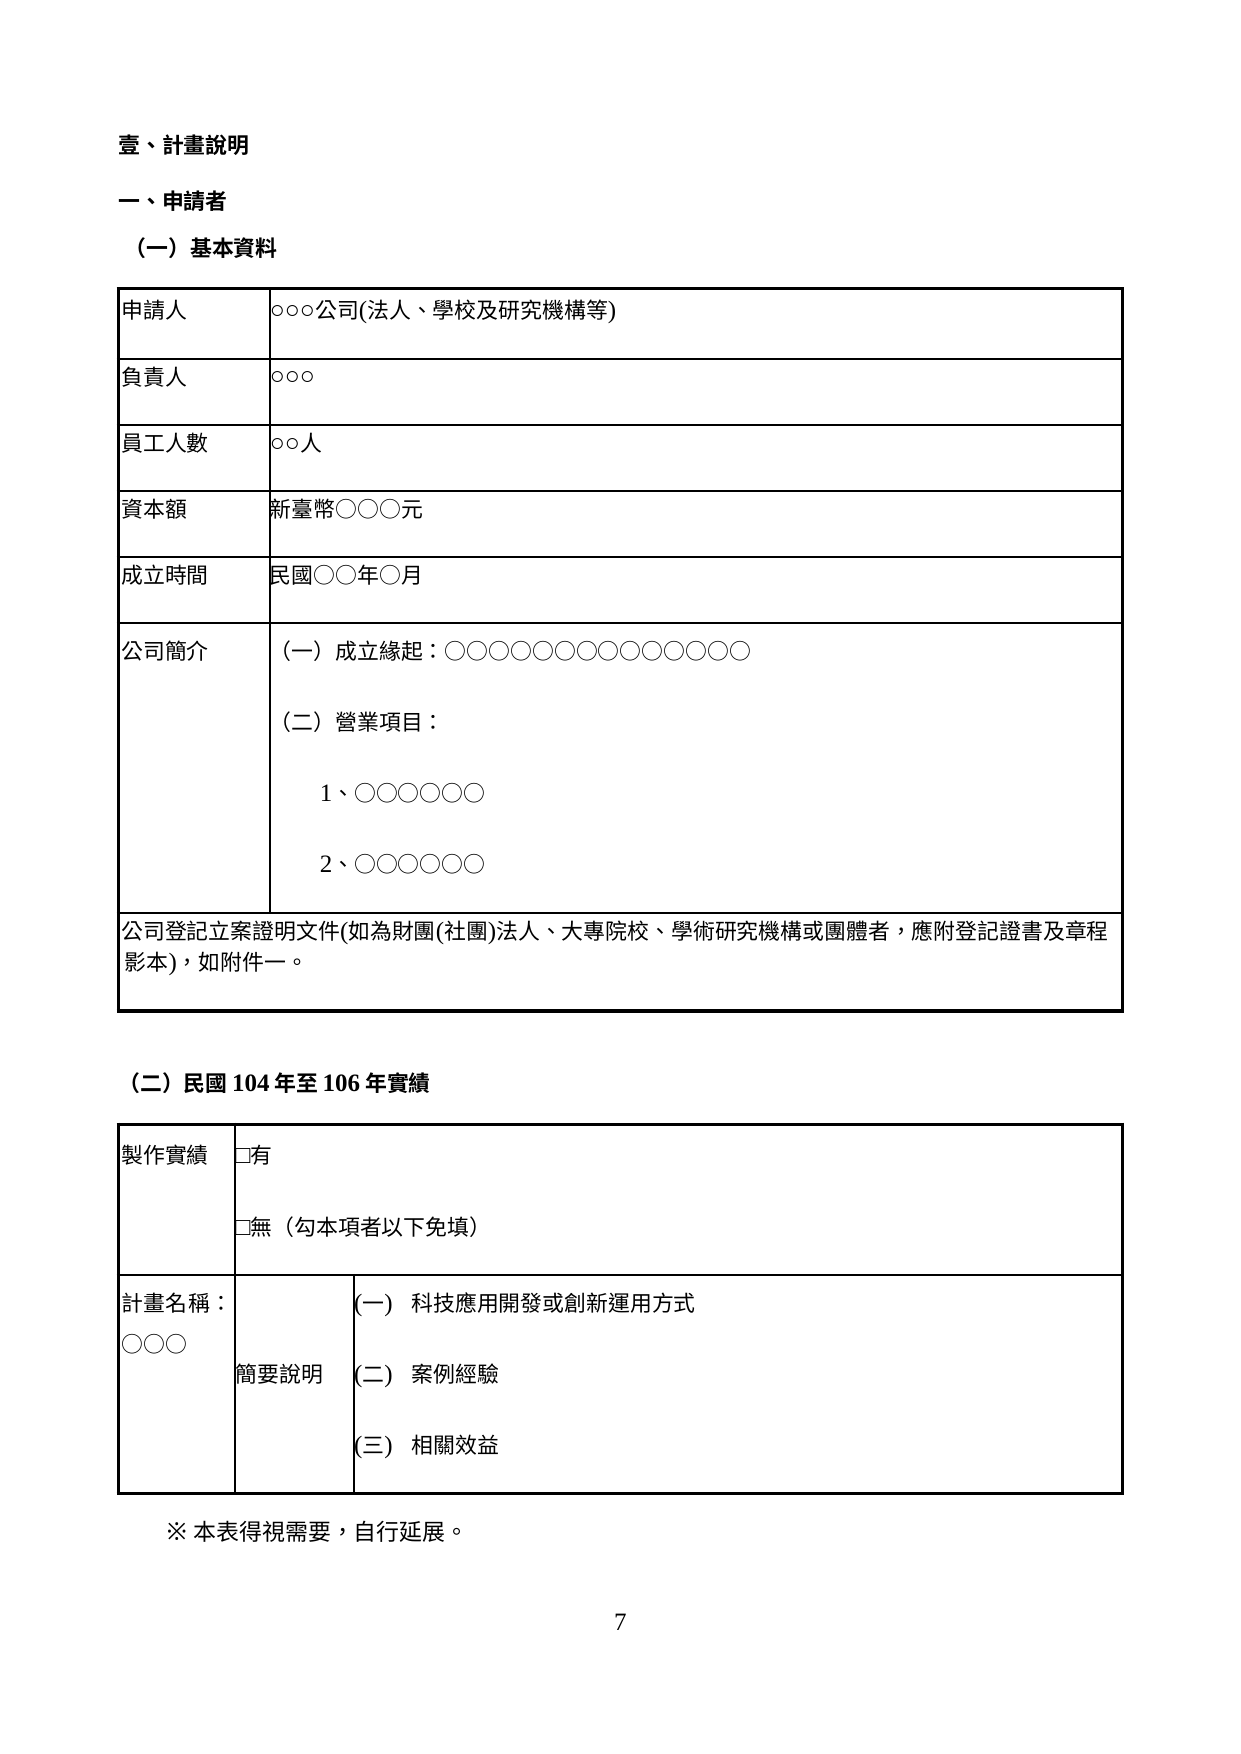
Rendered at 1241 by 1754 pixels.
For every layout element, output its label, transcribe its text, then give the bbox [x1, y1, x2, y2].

table_header 申請人 [120, 290, 269, 357]
table_cell ○○人 [271, 426, 1121, 490]
table_cell 員工人數 [120, 426, 269, 490]
table_cell 民國○○年○月 [271, 558, 1121, 622]
table_cell 新臺幣○○○元 [271, 492, 1121, 556]
table_cell 簡要說明 [236, 1276, 353, 1492]
table_cell (一) 科技應用開發或創新運用方式 (二) 案例經驗 (三) 相關效益 [355, 1276, 1121, 1492]
table_header ○○○公司(法人、學校及研究機構等) [271, 290, 1121, 357]
table_cell （一）成立緣起：○○○○○○○○○○○○○○ （二）營業項目： 1、○○○○○○ 2、○○○○○○ [271, 624, 1121, 912]
table_cell 負責人 [120, 360, 269, 423]
table_cell 公司登記立案證明文件(如為財團(社團)法人、大專院校、學術研究機構或團體者，應附登記證書及章程影本)，如附件一。 [120, 914, 1121, 1009]
table_cell 成立時間 [120, 558, 269, 622]
table_cell 資本額 [120, 492, 269, 556]
table_cell 公司簡介 [120, 624, 269, 912]
text ※ 本表得視需要，自行延展。 [148, 1514, 1122, 1547]
text 一、申請者 [118, 174, 1122, 216]
table_header 製作實績 [120, 1126, 234, 1274]
table_cell 計畫名稱：○○○ [120, 1276, 234, 1492]
text 壹、計畫說明 [118, 118, 1122, 160]
table_cell ○○○ [271, 360, 1121, 423]
text （二）民國104年至106年實績 [118, 1066, 1122, 1097]
table_header □有 □無（勾本項者以下免填） [236, 1126, 1121, 1274]
text （一）基本資料 [118, 231, 1122, 262]
